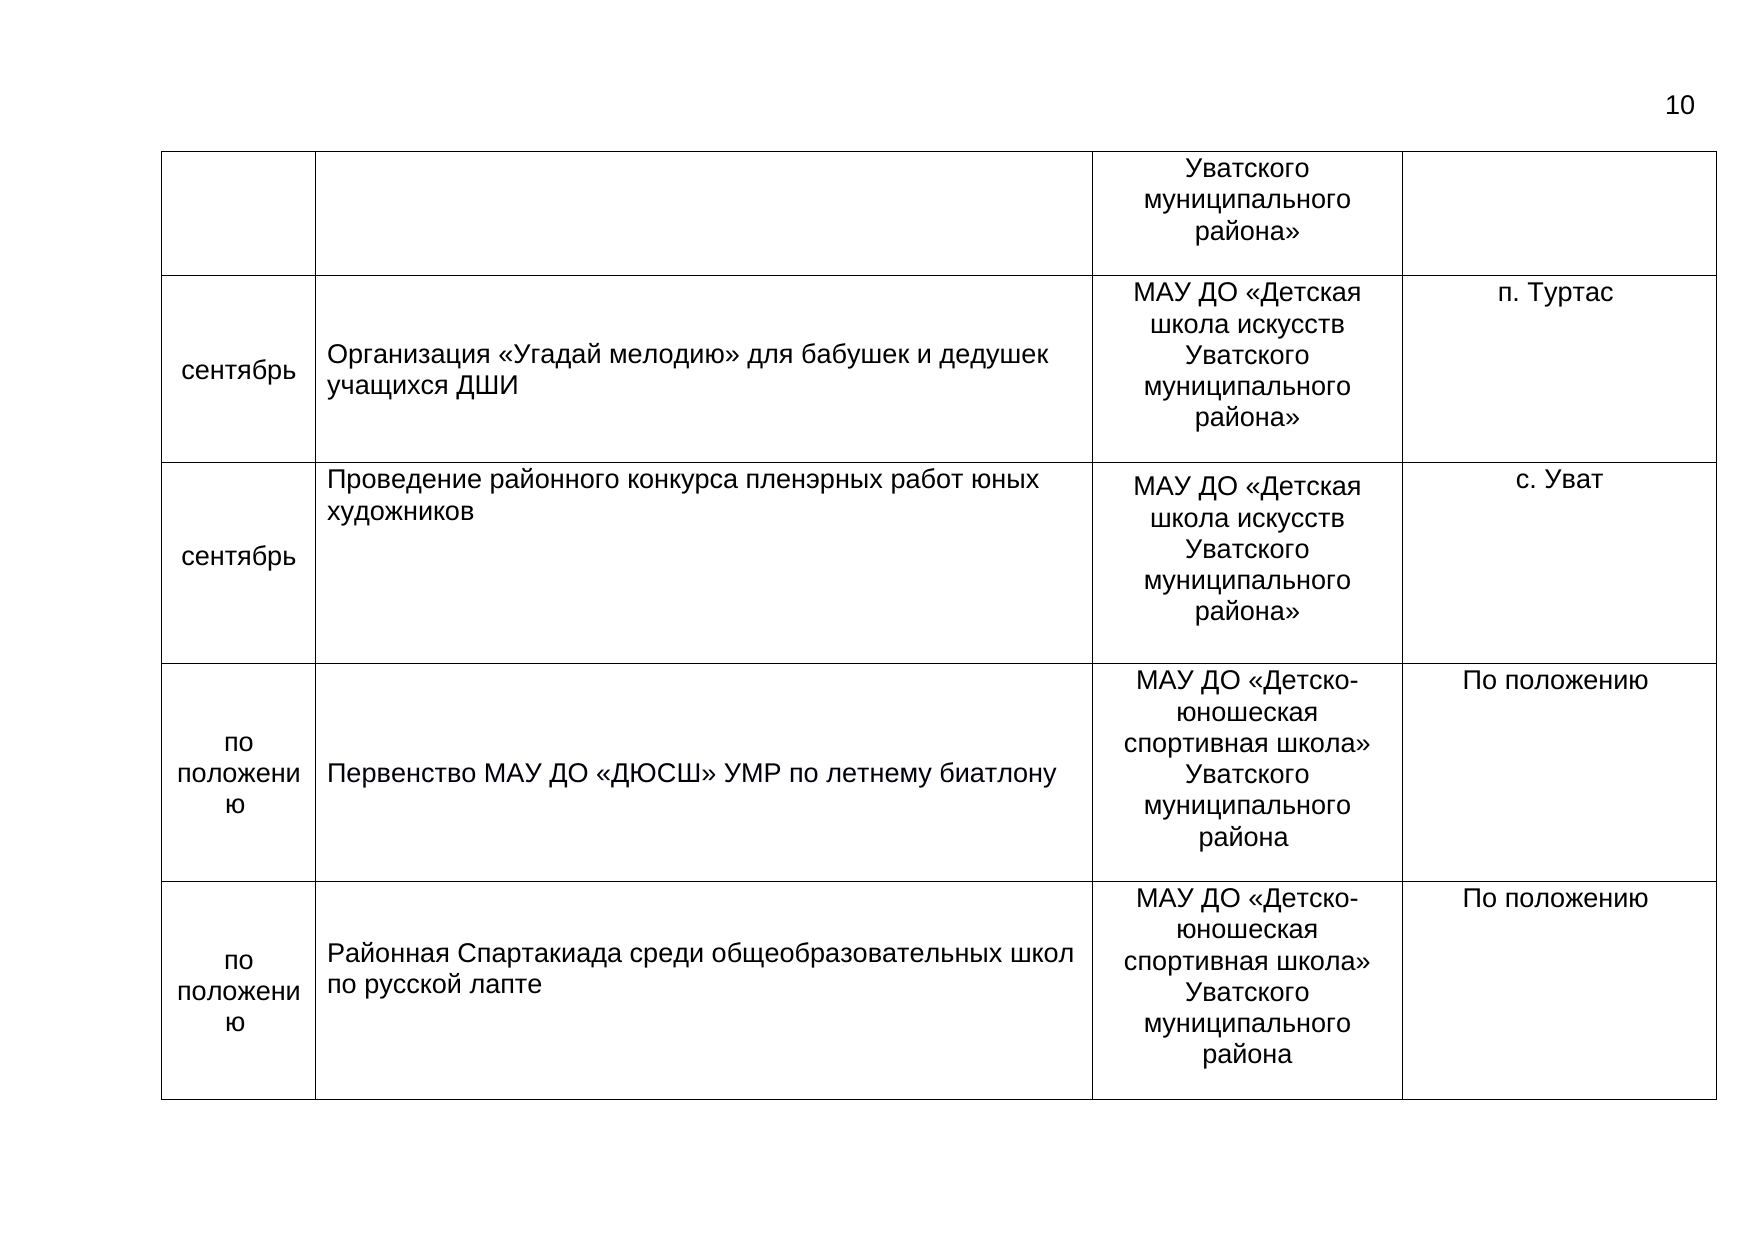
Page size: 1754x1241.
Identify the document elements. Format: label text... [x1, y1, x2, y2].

table_cell [1403, 152, 1716, 275]
table_cell МАУ ДО «Детско-юношеская спортивная школа» Уватского муниципального района [1093, 664, 1402, 881]
table_cell сентябрь [162, 276, 315, 462]
table_cell сентябрь [162, 463, 315, 663]
table_cell Уватского муниципального района» [1093, 152, 1402, 275]
table_cell Районная Спартакиада среди общеобразовательных школ по русской лапте [316, 882, 1092, 1099]
table_cell МАУ ДО «Детская школа искусств Уватского муниципального района» [1093, 276, 1402, 462]
table_cell с. Уват [1403, 463, 1716, 663]
table_cell По положению [1403, 664, 1716, 881]
table_cell [316, 152, 1092, 275]
table_cell Проведение районного конкурса пленэрных работ юных художников [316, 463, 1092, 663]
table_cell По положению [1403, 882, 1716, 1099]
table_cell Организация «Угадай мелодию» для бабушек и дедушек учащихся ДШИ [316, 276, 1092, 462]
table_cell п. Туртас [1403, 276, 1716, 462]
table_cell по положению [162, 664, 315, 881]
table_cell по положению [162, 882, 315, 1099]
table_cell МАУ ДО «Детская школа искусств Уватского муниципального района» [1093, 463, 1402, 663]
table_cell Первенство МАУ ДО «ДЮСШ» УМР по летнему биатлону [316, 664, 1092, 881]
table_cell МАУ ДО «Детско-юношеская спортивная школа» Уватского муниципального района [1093, 882, 1402, 1099]
table_cell [162, 152, 315, 275]
